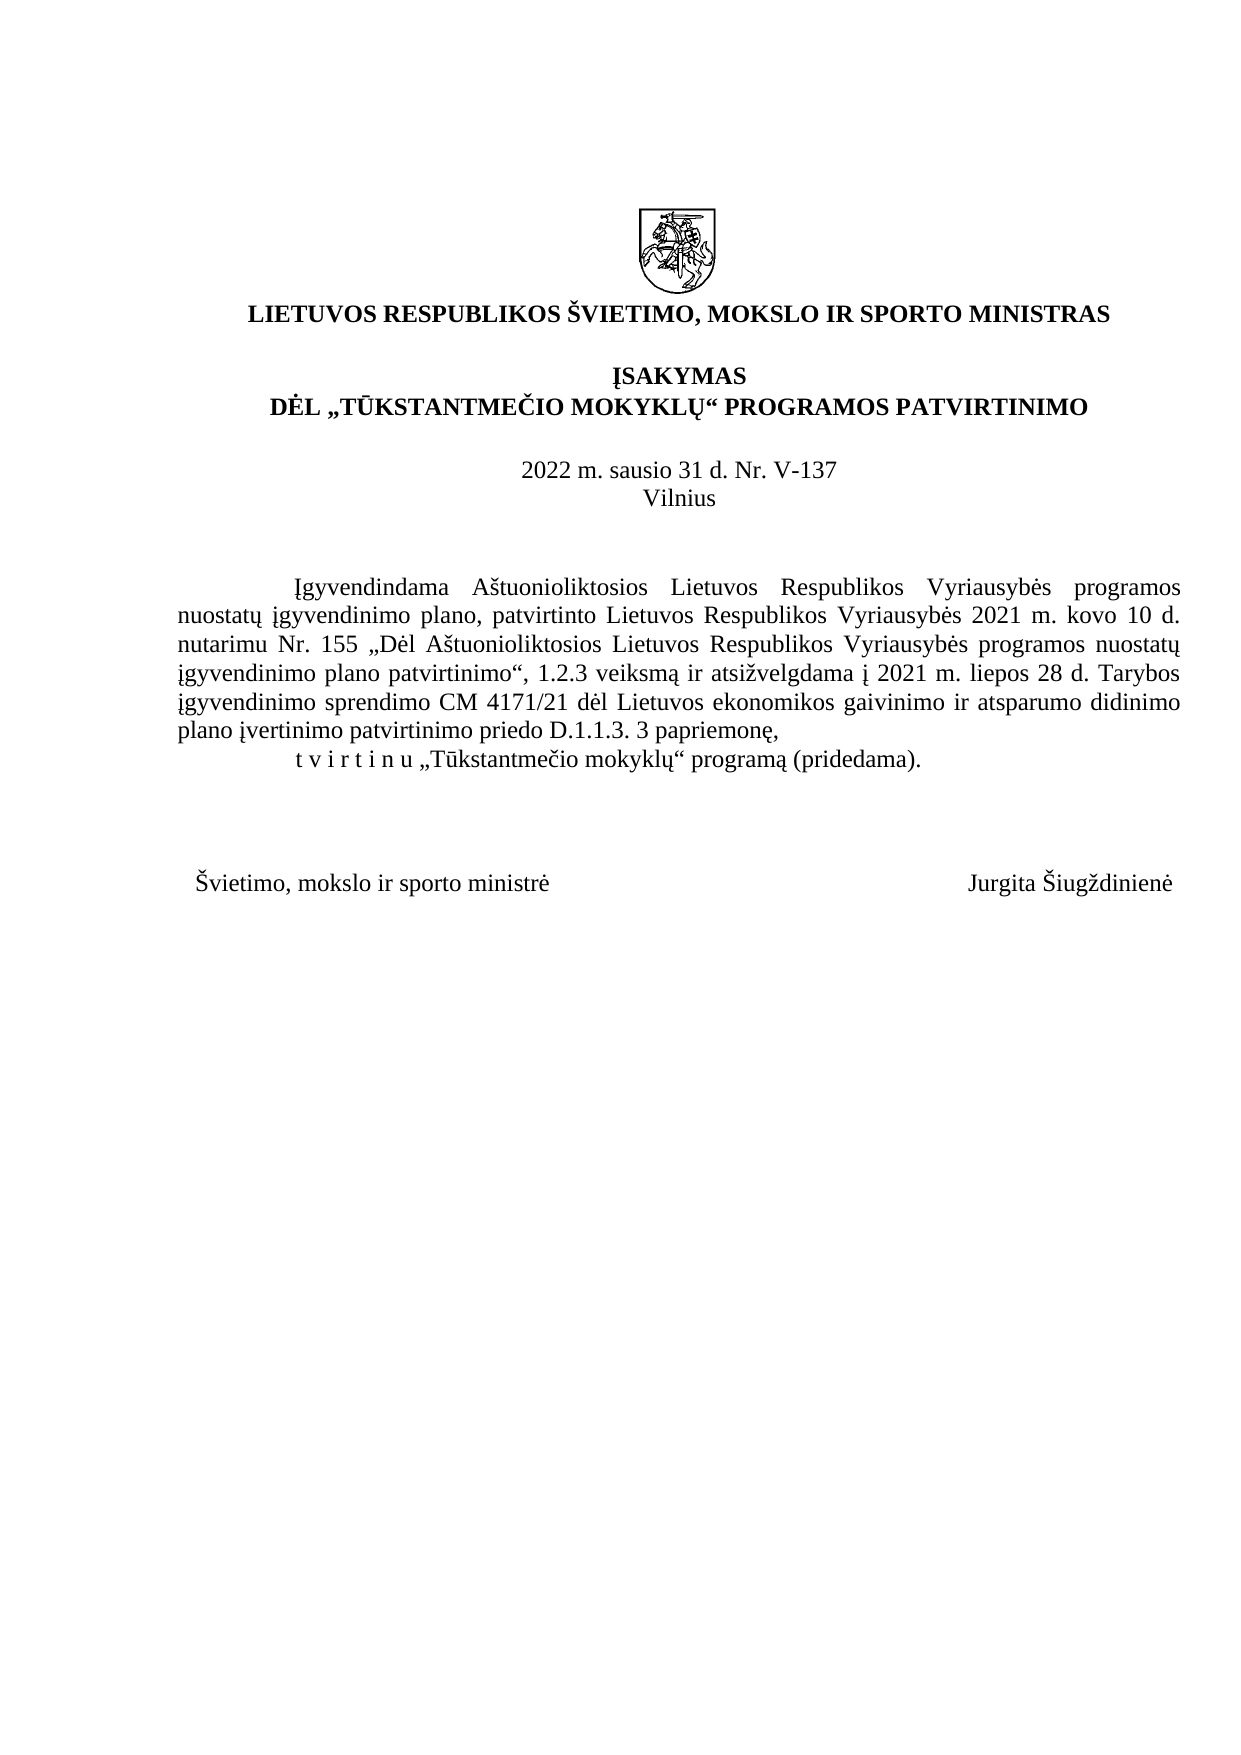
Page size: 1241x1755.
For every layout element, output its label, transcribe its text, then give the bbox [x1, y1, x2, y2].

text DĖL „TŪKSTANTMEČIO MOKYKLŲ“ PROGRAMOS PATVIRTINIMO [177, 392, 1181, 421]
text Vilnius [177, 483, 1181, 512]
text t v i r t i n u „Tūkstantmečio mokyklų“ programą (pridedama). [177, 744, 1181, 773]
text Įgyvendindama Aštuonioliktosios Lietuvos Respublikos Vyriausybės programos nuostatų įgyvendinimo plano, patvirtinto Lietuvos Respublikos Vyriausybės 2021 m. kovo 10 d. nutarimu Nr. 155 „Dėl Aštuonioliktosios Lietuvos Respublikos Vyriausybės programos nuostatų įgyvendinimo plano patvirtinimo“, 1.2.3 veiksmą ir atsižvelgdama į 2021 m. liepos 28 d. Tarybos įgyvendinimo sprendimo CM 4171/21 dėl Lietuvos ekonomikos gaivinimo ir atsparumo didinimo plano įvertinimo patvirtinimo priedo D.1.1.3. 3 papriemonę, [177, 572, 1181, 744]
text LIETUVOS RESPUBLIKOS ŠVIETIMO, MOKSLO IR SPORTO MINISTRAS [177, 299, 1181, 328]
text ĮSAKYMAS [177, 361, 1181, 390]
text Švietimo, mokslo ir sporto ministrė Jurgita Šiugždinienė [188, 868, 1181, 897]
text 2022 m. sausio 31 d. Nr. V-137 [177, 455, 1181, 483]
